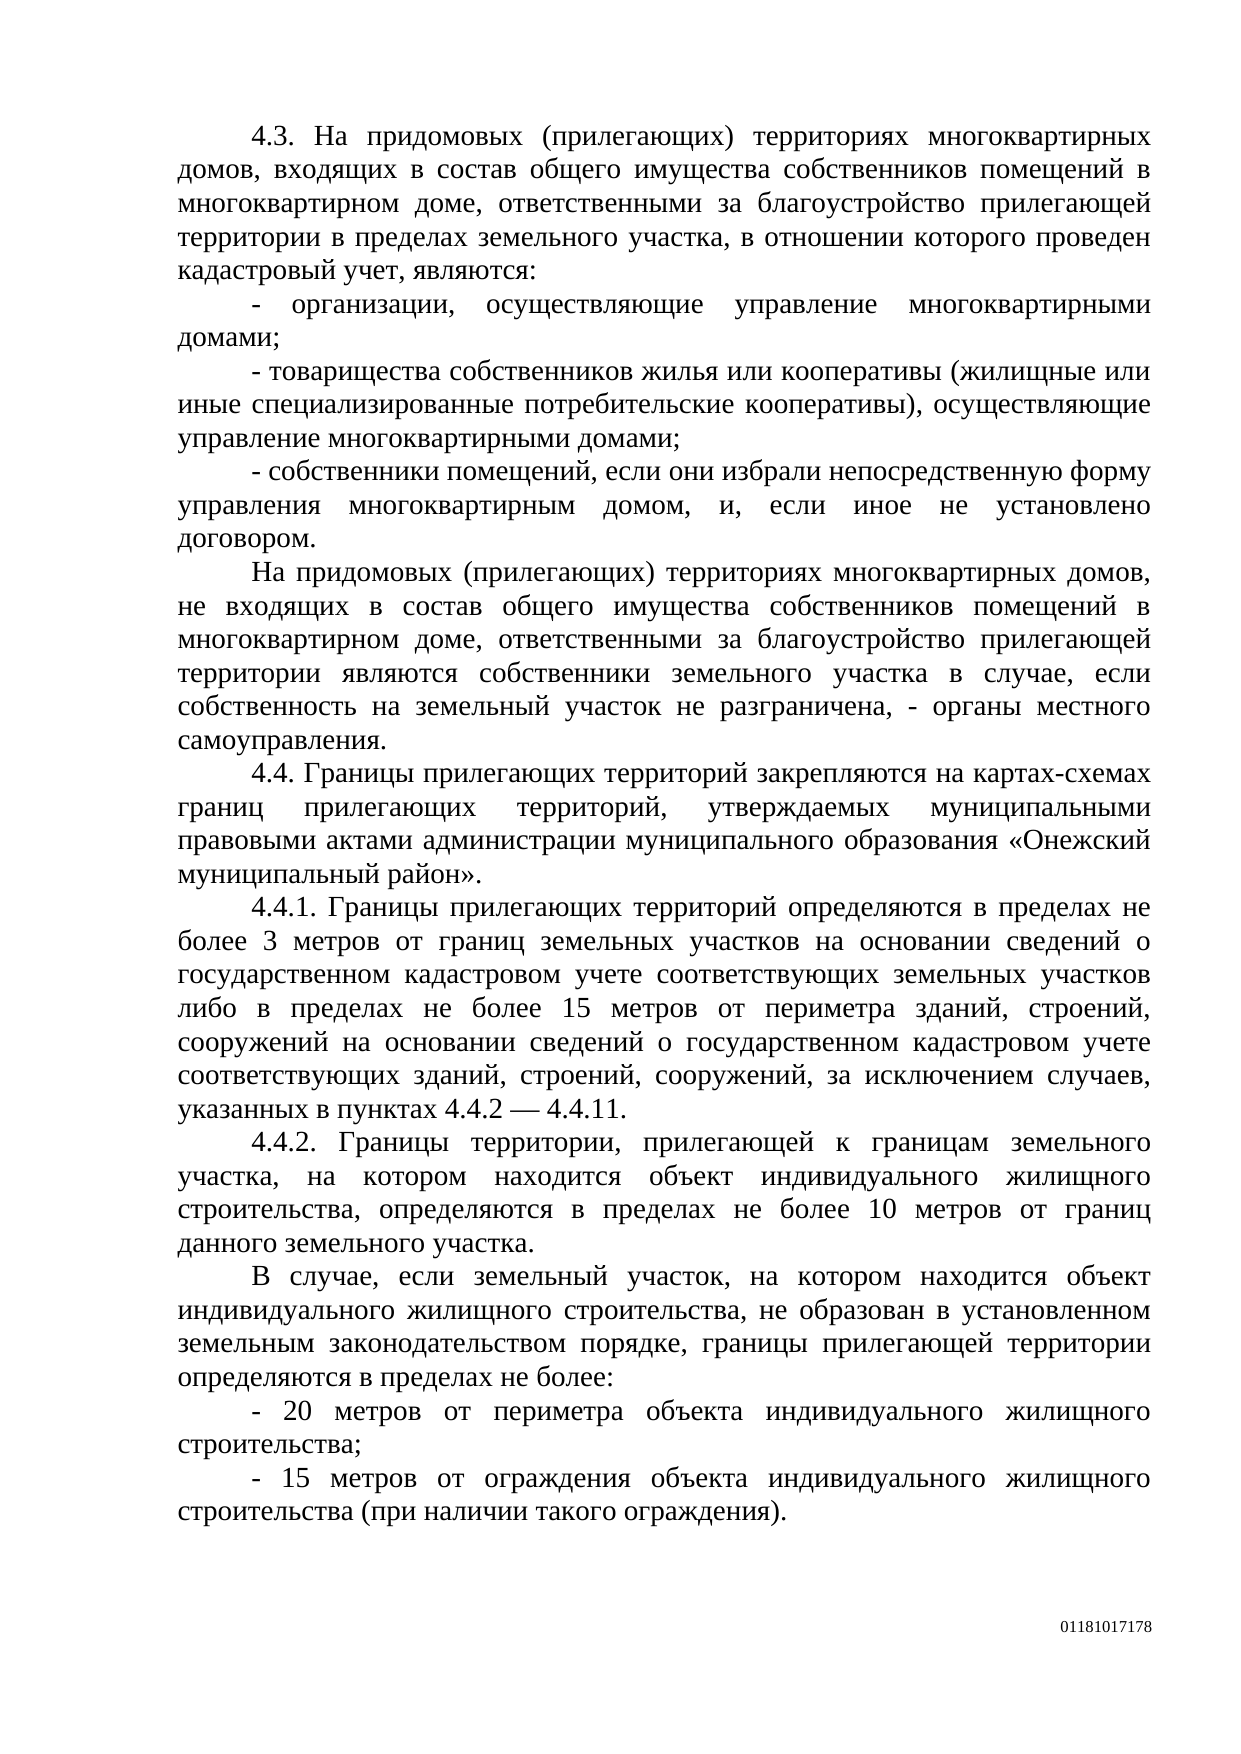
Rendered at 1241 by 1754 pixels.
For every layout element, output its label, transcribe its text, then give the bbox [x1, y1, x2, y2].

text 4.4. Границы прилегающих территорий закрепляются на картах-схемах границ прилегающих территорий, утверждаемых муниципальными правовыми актами администрации муниципального образования «Онежский муниципальный район». [177, 755, 1152, 889]
text 4.4.1. Границы прилегающих территорий определяются в пределах не более 3 метров от границ земельных участков на основании сведений о государственном кадастровом учете соответствующих земельных участков либо в пределах не более 15 метров от периметра зданий, строений, сооружений на основании сведений о государственном кадастровом учете соответствующих зданий, строений, сооружений, за исключением случаев, указанных в пунктах 4.4.2 — 4.4.11. [177, 889, 1152, 1124]
text - собственники помещений, если они избрали непосредственную форму управления многоквартирным домом, и, если иное не установлено договором. [177, 453, 1152, 554]
text - 20 метров от периметра объекта индивидуального жилищного строительства; [177, 1393, 1152, 1460]
text - товарищества собственников жилья или кооперативы (жилищные или иные специализированные потребительские кооперативы), осуществляющие управление многоквартирными домами; [177, 353, 1152, 453]
text На придомовых (прилегающих) территориях многоквартирных домов, не входящих в состав общего имущества собственников помещений в многоквартирном доме, ответственными за благоустройство прилегающей территории являются собственники земельного участка в случае, если собственность на земельный участок не разграничена, - органы местного самоуправления. [177, 554, 1152, 755]
text В случае, если земельный участок, на котором находится объект индивидуального жилищного строительства, не образован в установленном земельным законодательством порядке, границы прилегающей территории определяются в пределах не более: [177, 1258, 1152, 1393]
text 4.3. На придомовых (прилегающих) территориях многоквартирных домов, входящих в состав общего имущества собственников помещений в многоквартирном доме, ответственными за благоустройство прилегающей территории в пределах земельного участка, в отношении которого проведен кадастровый учет, являются: [177, 118, 1152, 286]
text - организации, осуществляющие управление многоквартирными домами; [177, 286, 1152, 353]
text 4.4.2. Границы территории, прилегающей к границам земельного участка, на котором находится объект индивидуального жилищного строительства, определяются в пределах не более 10 метров от границ данного земельного участка. [177, 1124, 1152, 1258]
text - 15 метров от ограждения объекта индивидуального жилищного строительства (при наличии такого ограждения). [177, 1460, 1152, 1527]
